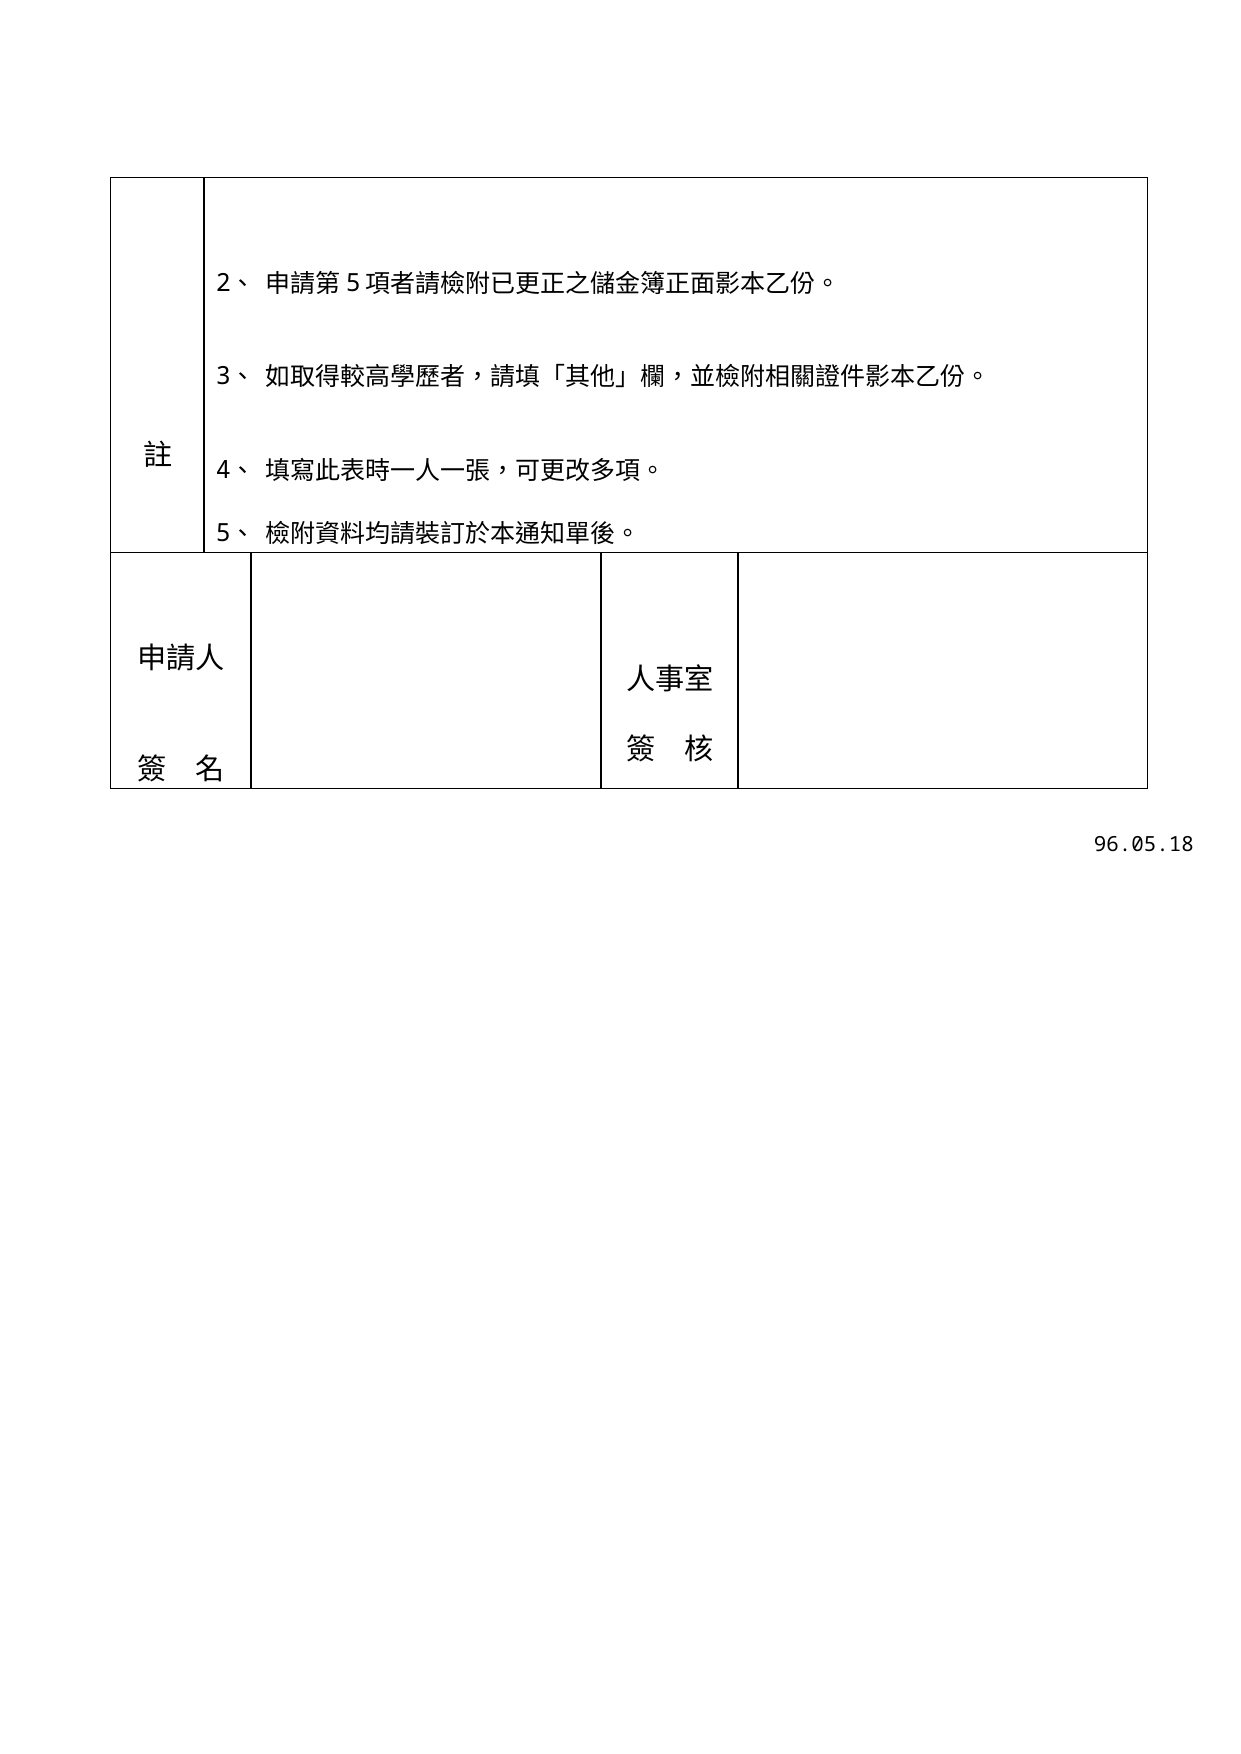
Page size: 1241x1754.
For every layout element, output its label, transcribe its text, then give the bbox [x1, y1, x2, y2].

table_cell 申請人 簽 名 [111, 553, 250, 787]
table_cell [252, 553, 600, 787]
table_cell 申請第3~4項者請檢附已更正之戶口名簿及身份證正反面影本各乙份。 申請第5項者請檢附已更正之儲金簿正面影本乙份。 如取得較高學歷者，請填「其他」欄，並檢附相關證件影本乙份。 填寫此表時一人一張，可更改多項。 檢附資料均請裝訂於本通知單後。 [205, 178, 1147, 552]
table_cell 人事室 簽 核 [602, 553, 737, 787]
text 96.05.18 [118, 802, 1193, 864]
table_cell 註 [111, 178, 203, 552]
table_cell [739, 553, 1147, 787]
